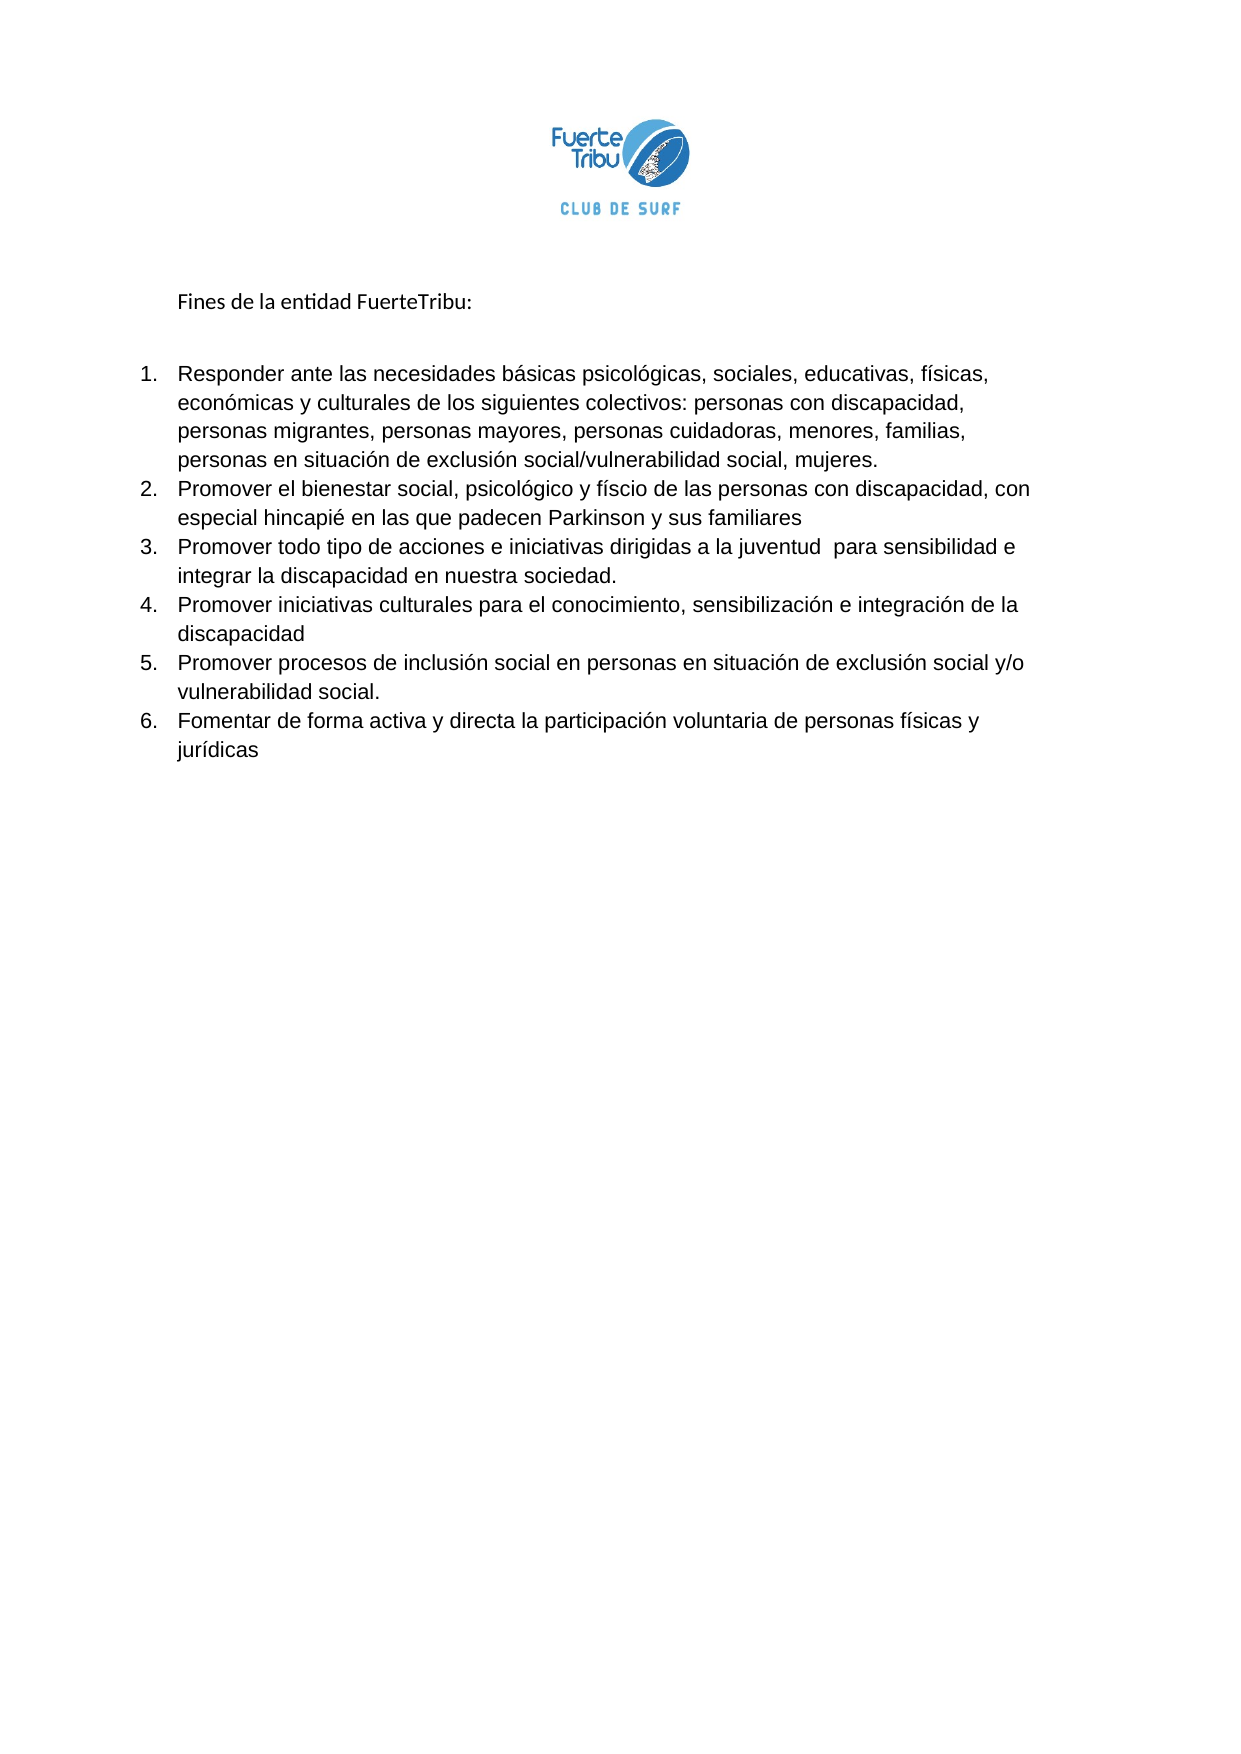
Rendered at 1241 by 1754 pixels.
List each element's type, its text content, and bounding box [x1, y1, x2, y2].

list Responder ante las necesidades básicas psicológicas, sociales, educativas, físicas, económicas y culturales de los siguientes colectivos: personas con discapacidad, personas migrantes, personas mayores, personas cuidadoras, menores, familias, personas en situación de exclusión social/vulnerabilidad social, mujeres. [140, 361, 1058, 473]
list Promover iniciativas culturales para el conocimiento, sensibilización e integración de la discapacidad [140, 592, 1058, 646]
list Promover el bienestar social, psicológico y físcio de las personas con discapacidad, con especial hincapié en las que padecen Parkinson y sus familiares [140, 476, 1058, 531]
list Promover todo tipo de acciones e iniciativas dirigidas a la juventud para sensibilidad e integrar la discapacidad en nuestra sociedad. [140, 534, 1058, 588]
text Fines de la entidad FuerteTribu: [177, 287, 1058, 315]
list Promover procesos de inclusión social en personas en situación de exclusión social y/o vulnerabilidad social. [140, 650, 1058, 704]
list Fomentar de forma activa y directa la participación voluntaria de personas físicas y jurídicas [140, 708, 1058, 762]
